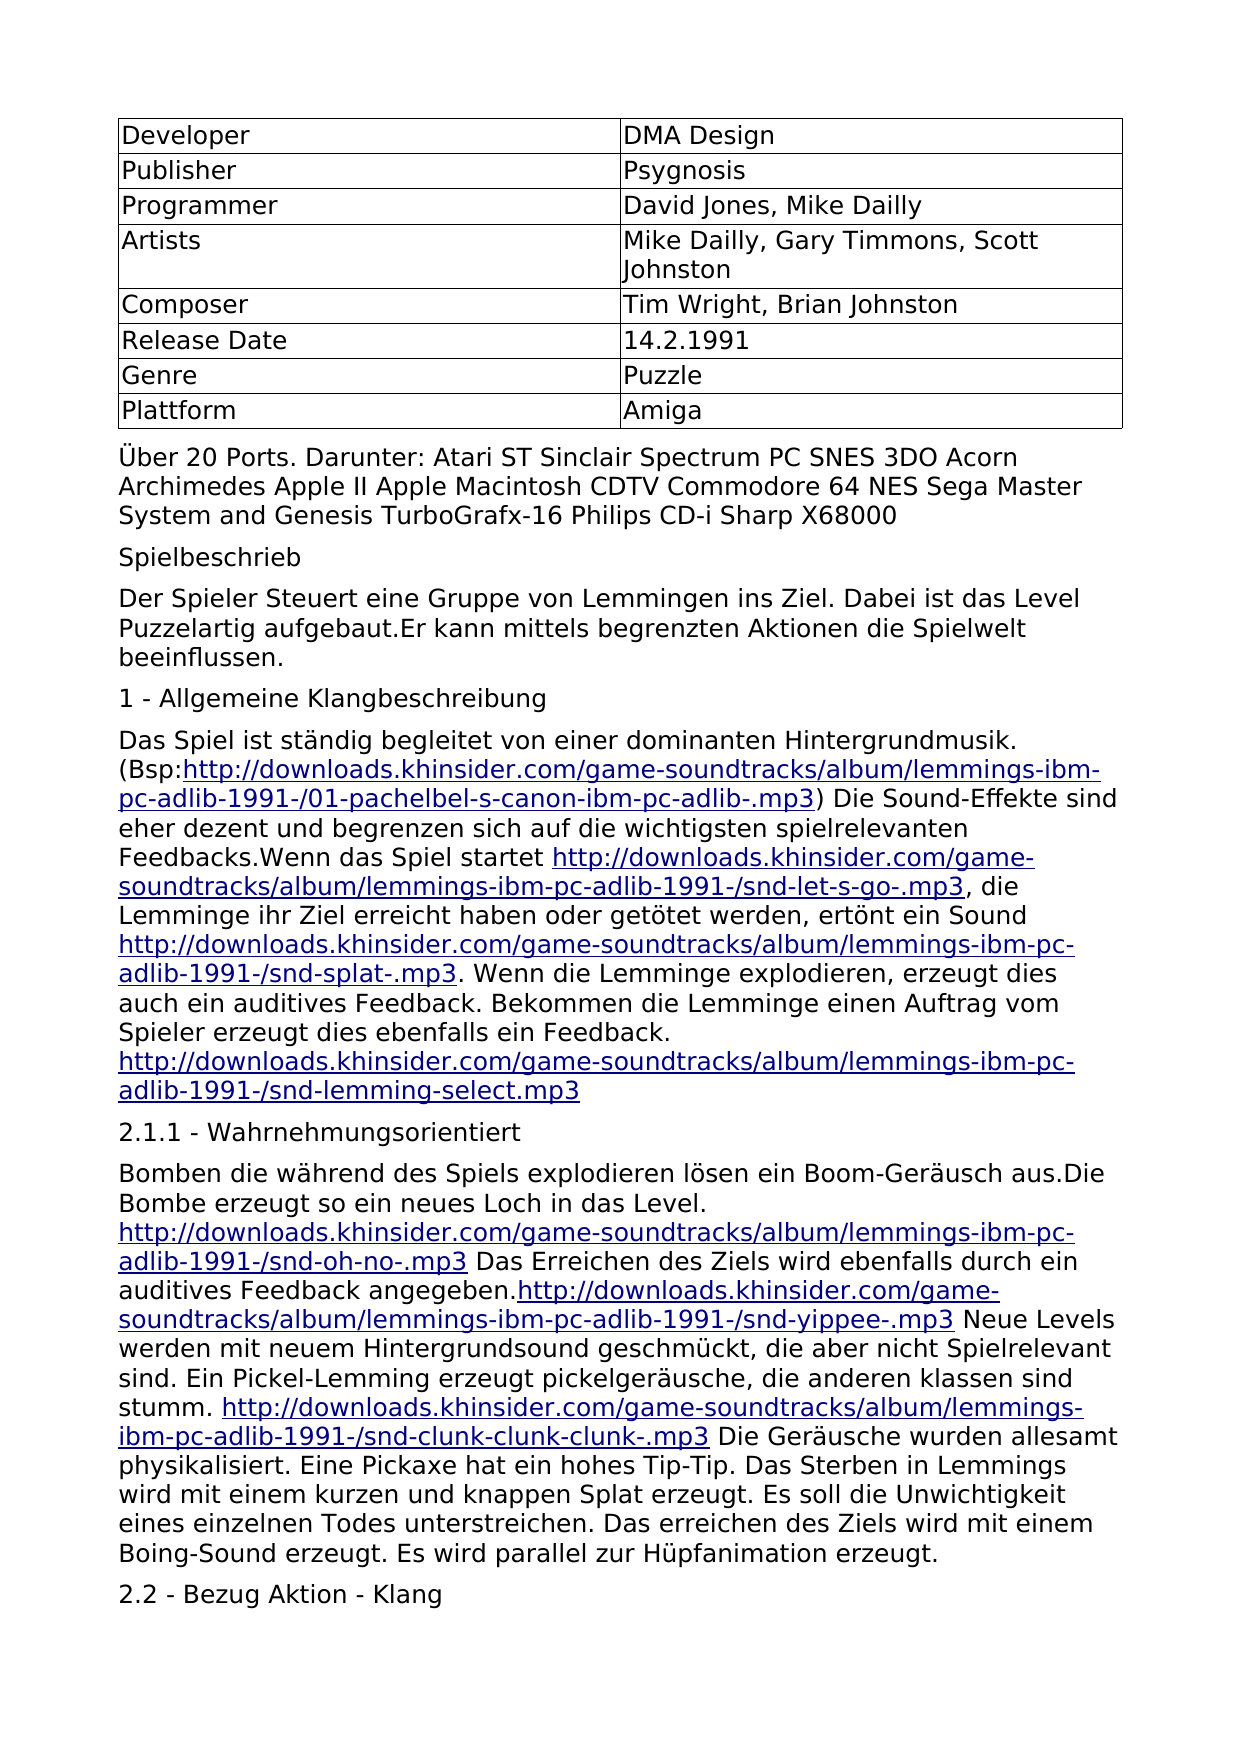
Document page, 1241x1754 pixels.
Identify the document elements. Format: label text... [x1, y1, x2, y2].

table_cell 14.2.1991 [621, 324, 1122, 358]
text 2.2 - Bezug Aktion - Klang [118, 1581, 1122, 1610]
text Bomben die während des Spiels explodieren lösen ein Boom-Geräusch aus.Die Bombe erzeugt so ein neues Loch in das Level. http://downloads.khinsider.com/game-soundtracks/album/lemmings-ibm-pc-adlib-1991-/snd-oh-no-.mp3 Das Erreichen des Ziels wird ebenfalls durch ein auditives Feedback angegeben.http://downloads.khinsider.com/game-soundtracks/album/lemmings-ibm-pc-adlib-1991-/snd-yippee-.mp3 Neue Levels werden mit neuem Hintergrundsound geschmückt, die aber nicht Spielrelevant sind. Ein Pickel-Lemming erzeugt pickelgeräusche, die anderen klassen sind stumm. http://downloads.khinsider.com/game-soundtracks/album/lemmings-ibm-pc-adlib-1991-/snd-clunk-clunk-clunk-.mp3 Die Geräusche wurden allesamt physikalisiert. Eine Pickaxe hat ein hohes Tip-Tip. Das Sterben in Lemmings wird mit einem kurzen und knappen Splat erzeugt. Es soll die Unwichtigkeit eines einzelnen Todes unterstreichen. Das erreichen des Ziels wird mit einem Boing-Sound erzeugt. Es wird parallel zur Hüpfanimation erzeugt. [118, 1160, 1122, 1568]
table_cell David Jones, Mike Dailly [621, 189, 1122, 223]
table_cell Tim Wright, Brian Johnston [621, 289, 1122, 323]
table_cell Plattform [119, 394, 620, 428]
table_cell Puzzle [621, 359, 1122, 393]
table_cell Publisher [119, 154, 620, 188]
text 1 - Allgemeine Klangbeschreibung [118, 685, 1122, 714]
table_cell Psygnosis [621, 154, 1122, 188]
table_cell Release Date [119, 324, 620, 358]
table_cell Artists [119, 225, 620, 288]
text Der Spieler Steuert eine Gruppe von Lemmingen ins Ziel. Dabei ist das Level Puzzelartig aufgebaut.Er kann mittels begrenzten Aktionen die Spielwelt beeinflussen. [118, 585, 1122, 672]
table_cell Programmer [119, 189, 620, 223]
table_cell Composer [119, 289, 620, 323]
text Über 20 Ports. Darunter: Atari ST Sinclair Spectrum PC SNES 3DO Acorn Archimedes Apple II Apple Macintosh CDTV Commodore 64 NES Sega Master System and Genesis TurboGrafx-16 Philips CD-i Sharp X68000 [118, 443, 1122, 531]
text Das Spiel ist ständig begleitet von einer dominanten Hintergrundmusik.(Bsp:http://downloads.khinsider.com/game-soundtracks/album/lemmings-ibm-pc-adlib-1991-/01-pachelbel-s-canon-ibm-pc-adlib-.mp3) Die Sound-Effekte sind eher dezent und begrenzen sich auf die wichtigsten spielrelevanten Feedbacks.Wenn das Spiel startet http://downloads.khinsider.com/game-soundtracks/album/lemmings-ibm-pc-adlib-1991-/snd-let-s-go-.mp3, die Lemminge ihr Ziel erreicht haben oder getötet werden, ertönt ein Sound http://downloads.khinsider.com/game-soundtracks/album/lemmings-ibm-pc-adlib-1991-/snd-splat-.mp3. Wenn die Lemminge explodieren, erzeugt dies auch ein auditives Feedback. Bekommen die Lemminge einen Auftrag vom Spieler erzeugt dies ebenfalls ein Feedback. http://downloads.khinsider.com/game-soundtracks/album/lemmings-ibm-pc-adlib-1991-/snd-lemming-select.mp3 [118, 726, 1122, 1106]
table_cell DMA Design [621, 119, 1122, 153]
text Spielbeschrieb [118, 543, 1122, 572]
table_cell Developer [119, 119, 620, 153]
text 2.1.1 - Wahrnehmungsorientiert [118, 1118, 1122, 1147]
table_cell Amiga [621, 394, 1122, 428]
table_cell Genre [119, 359, 620, 393]
table_cell Mike Dailly, Gary Timmons, Scott Johnston [621, 225, 1122, 288]
